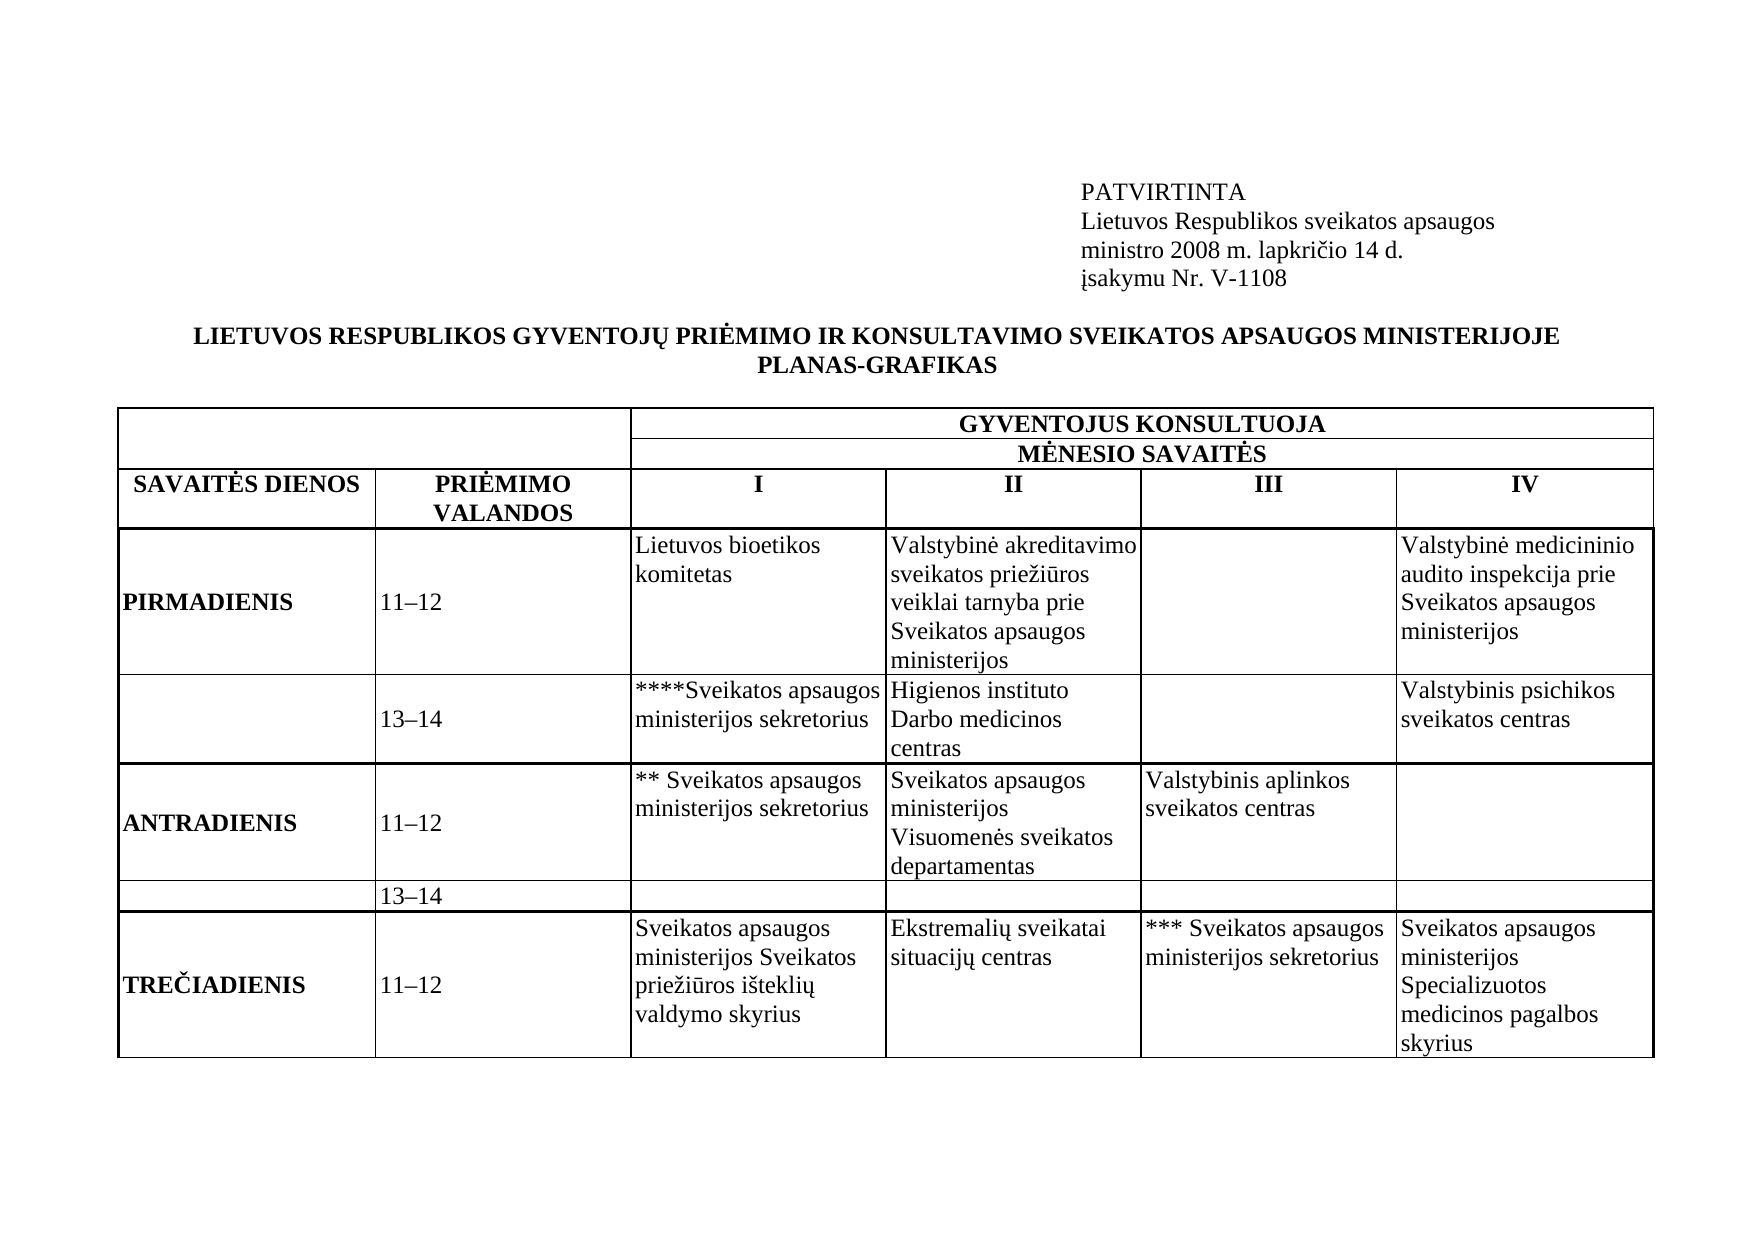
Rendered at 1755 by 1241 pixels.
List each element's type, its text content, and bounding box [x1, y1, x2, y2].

table_cell Valstybinė akreditavimo sveikatos priežiūros veiklai tarnyba prie Sveikatos apsaugos ministerijos [887, 530, 1140, 674]
table_cell ANTRADIENIS [120, 765, 375, 880]
table_cell SAVAITĖS DIENOS [119, 470, 375, 527]
table_cell Ekstremalių sveikatai situacijų centras [887, 913, 1140, 1057]
table_cell [1397, 881, 1652, 910]
table_cell ** Sveikatos apsaugos ministerijos sekretorius [632, 765, 885, 880]
table_cell 13–14 [376, 881, 630, 910]
table_cell PIRMADIENIS [120, 530, 375, 674]
table_cell [1142, 881, 1396, 910]
table_cell Valstybinis aplinkos sveikatos centras [1142, 765, 1396, 880]
table_cell Valstybinė medicininio audito inspekcija prie Sveikatos apsaugos ministerijos [1397, 530, 1652, 674]
table_cell Valstybinis psichikos sveikatos centras [1397, 675, 1652, 762]
table_cell 11–12 [376, 530, 630, 674]
table_cell I [632, 470, 885, 527]
text ministro 2008 m. lapkričio 14 d. [118, 235, 1636, 263]
text Lietuvos Respublikos sveikatos apsaugos [118, 206, 1636, 235]
table_cell [1397, 765, 1652, 880]
table_cell [120, 881, 375, 910]
table_cell ****Sveikatos apsaugos ministerijos sekretorius [632, 675, 885, 762]
table_cell PRIĖMIMO VALANDOS [376, 470, 630, 527]
table_cell Lietuvos bioetikos komitetas [632, 530, 885, 674]
table_cell II [887, 470, 1140, 527]
table_cell [1142, 530, 1396, 674]
table_cell MĖNESIO SAVAITĖS [632, 439, 1653, 468]
table_cell 11–12 [376, 913, 630, 1057]
table_cell 13–14 [376, 675, 630, 762]
table_cell Sveikatos apsaugos ministerijos Visuomenės sveikatos departamentas [887, 765, 1140, 880]
text LIETUVOS RESPUBLIKOS GYVENTOJŲ PRIĖMIMO IR KONSULTAVIMO SVEIKATOS APSAUGOS MINISTERIJOJE [118, 321, 1636, 350]
table_cell [887, 881, 1140, 910]
table_cell 11–12 [376, 765, 630, 880]
table_header [119, 409, 630, 468]
table_header GYVENTOJUS KONSULTUOJA [632, 409, 1653, 437]
table_cell [632, 881, 885, 910]
table_cell [120, 675, 375, 762]
table_cell [1142, 675, 1396, 762]
table_cell Sveikatos apsaugos ministerijos Specializuotos medicinos pagalbos skyrius [1397, 913, 1652, 1057]
text PATVIRTINTA [118, 177, 1636, 206]
table_cell IV [1397, 470, 1653, 527]
table_cell III [1142, 470, 1396, 527]
table_cell Sveikatos apsaugos ministerijos Sveikatos priežiūros išteklių valdymo skyrius [632, 913, 885, 1057]
text įsakymu Nr. V-1108 [118, 263, 1636, 292]
table_cell *** Sveikatos apsaugos ministerijos sekretorius [1142, 913, 1396, 1057]
text PLANAS-GRAFIKAS [118, 350, 1636, 378]
table_cell TREČIADIENIS [120, 913, 375, 1057]
table_cell Higienos instituto Darbo medicinos centras [887, 675, 1140, 762]
